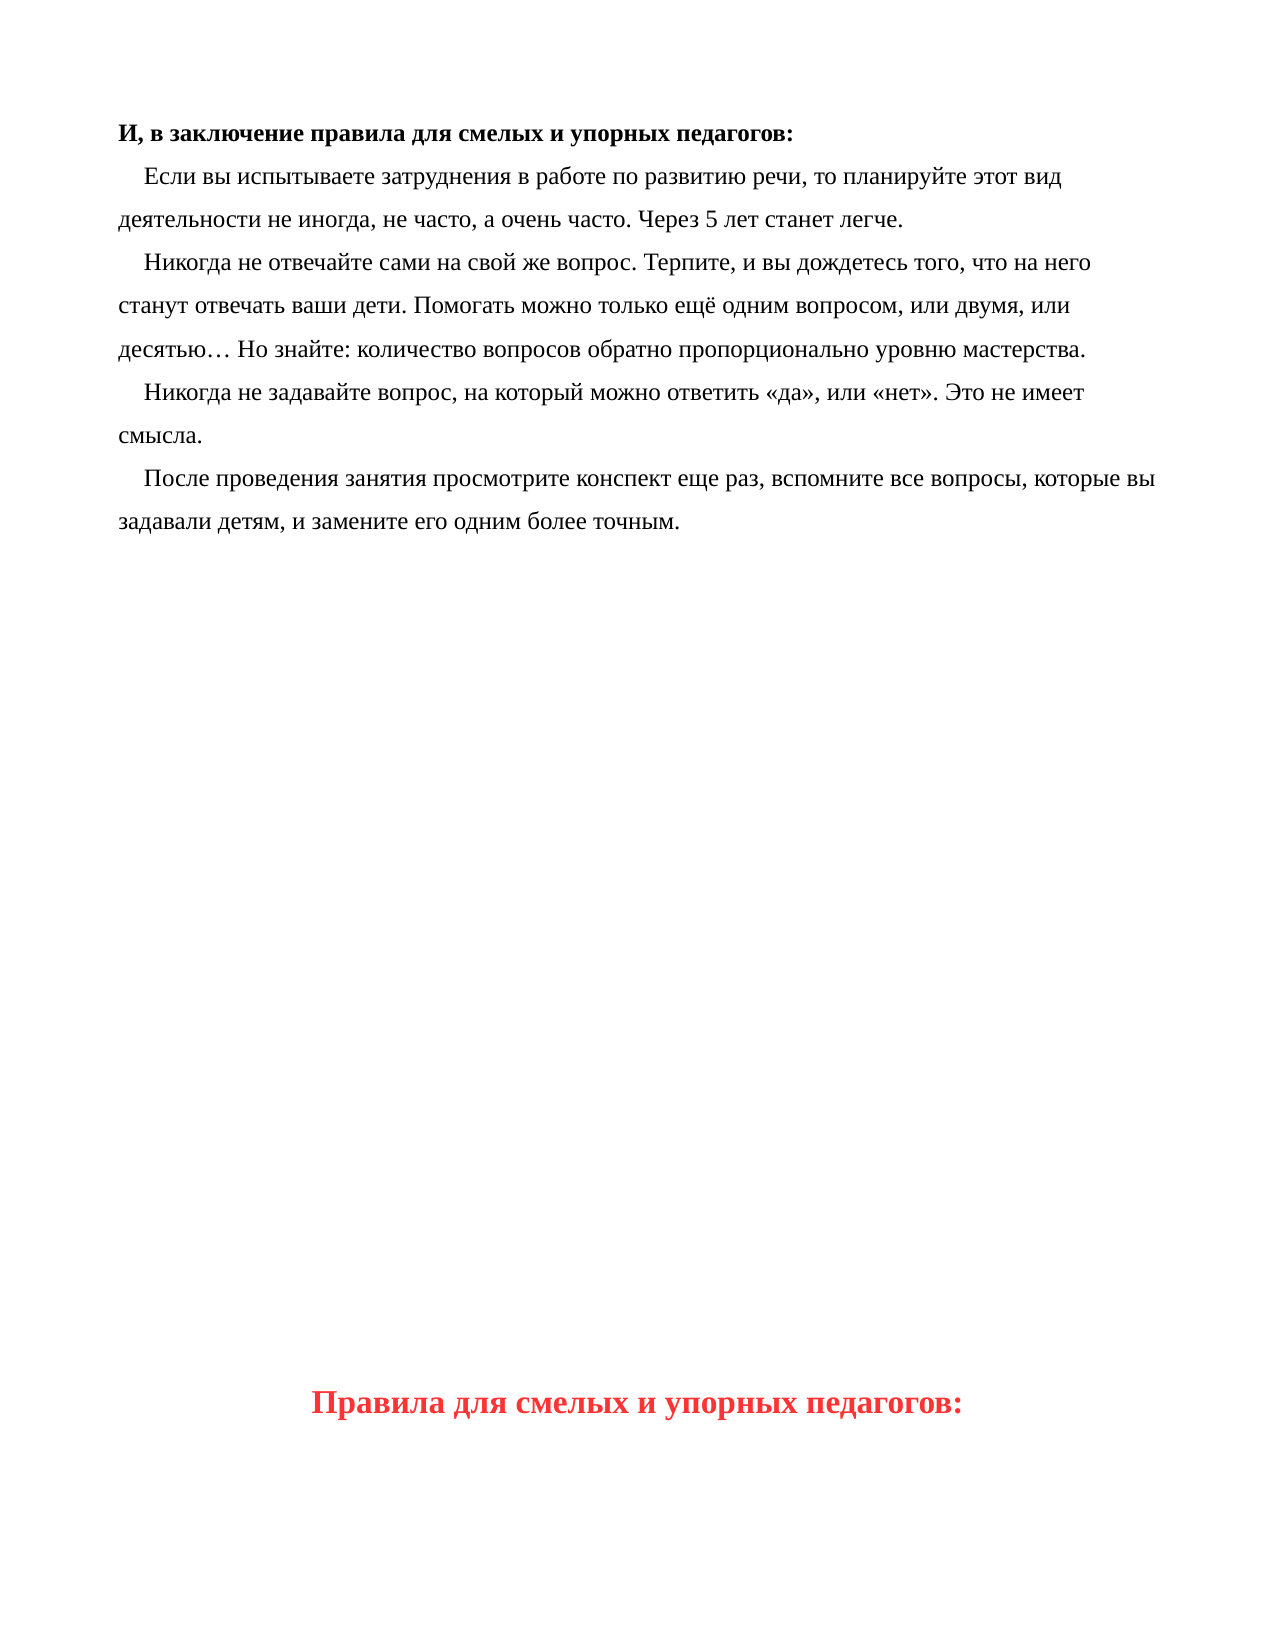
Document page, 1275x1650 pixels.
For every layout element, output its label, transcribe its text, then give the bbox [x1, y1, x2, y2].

text И, в заключение правила для смелых и упорных педагогов:  Если вы испытываете затруднения в работе по развитию речи, то планируйте этот вид деятельности не иногда, не часто, а очень часто. Через 5 лет станет легче.  Никогда не отвечайте сами на свой же вопрос. Терпите, и вы дождетесь того, что на него станут отвечать ваши дети. Помогать можно только ещё одним вопросом, или двумя, или десятью… Но знайте: количество вопросов обратно пропорционально уровню мастерства.  Никогда не задавайте вопрос, на который можно ответить «да», или «нет». Это не имеет смысла.  После проведения занятия просмотрите конспект еще раз, вспомните все вопросы, которые вы задавали детям, и замените его одним более точным.  [118, 118, 1157, 578]
text Правила для смелых и упорных педагогов: [118, 1382, 1157, 1420]
